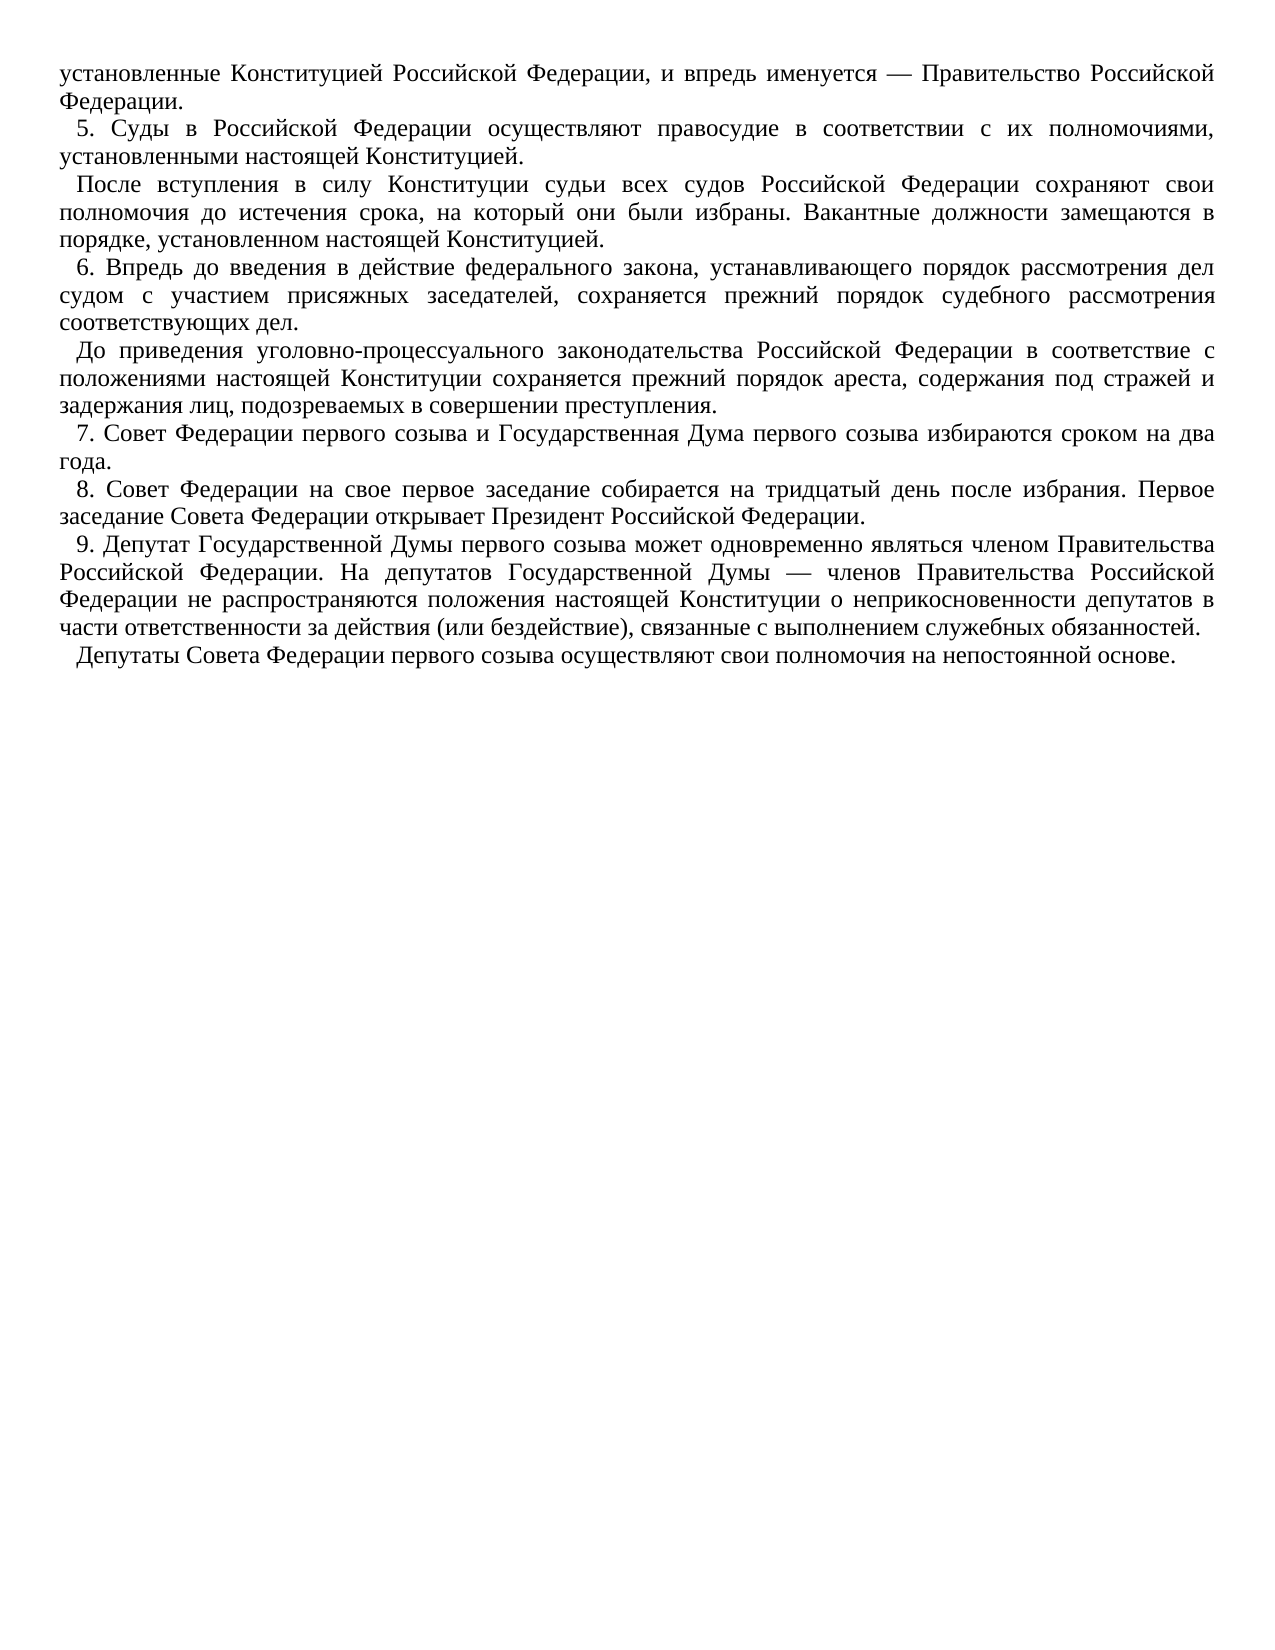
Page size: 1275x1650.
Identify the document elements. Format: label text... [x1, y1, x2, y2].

text До приведения уголовно-процессуального законодательства Российской Федерации в соответствие с положениями настоящей Конституции сохраняется прежний порядок ареста, содержания под стражей и задержания лиц, подозреваемых в совершении преступления. [59, 336, 1216, 419]
text установленные Конституцией Российской Федерации, и впредь именуется — Правительство Российской Федерации. [59, 59, 1216, 114]
text 8. Совет Федерации на свое первое заседание собирается на тридцатый день после избрания. Первое заседание Совета Федерации открывает Президент Российской Федерации. [59, 475, 1216, 530]
text 5. Суды в Российской Федерации осуществляют правосудие в соответствии с их полномочиями, установленными настоящей Конституцией. [59, 114, 1216, 170]
text 7. Совет Федерации первого созыва и Государственная Дума первого созыва избираются сроком на два года. [59, 419, 1216, 475]
text 6. Впредь до введения в действие федерального закона, устанавливающего порядок рассмотрения дел судом с участием присяжных заседателей, сохраняется прежний порядок судебного рассмотрения соответствующих дел. [59, 253, 1216, 336]
text После вступления в силу Конституции судьи всех судов Российской Федерации сохраняют свои полномочия до истечения срока, на который они были избраны. Вакантные должности замещаются в порядке, установленном настоящей Конституцией. [59, 170, 1216, 253]
text 9. Депутат Государственной Думы первого созыва может одновременно являться членом Правительства Российской Федерации. На депутатов Государственной Думы — членов Правительства Российской Федерации не распространяются положения настоящей Конституции о неприкосновенности депутатов в части ответственности за действия (или бездействие), связанные с выполнением служебных обязанностей. [59, 530, 1216, 641]
text Депутаты Совета Федерации первого созыва осуществляют свои полномочия на непостоянной основе. [59, 641, 1216, 669]
